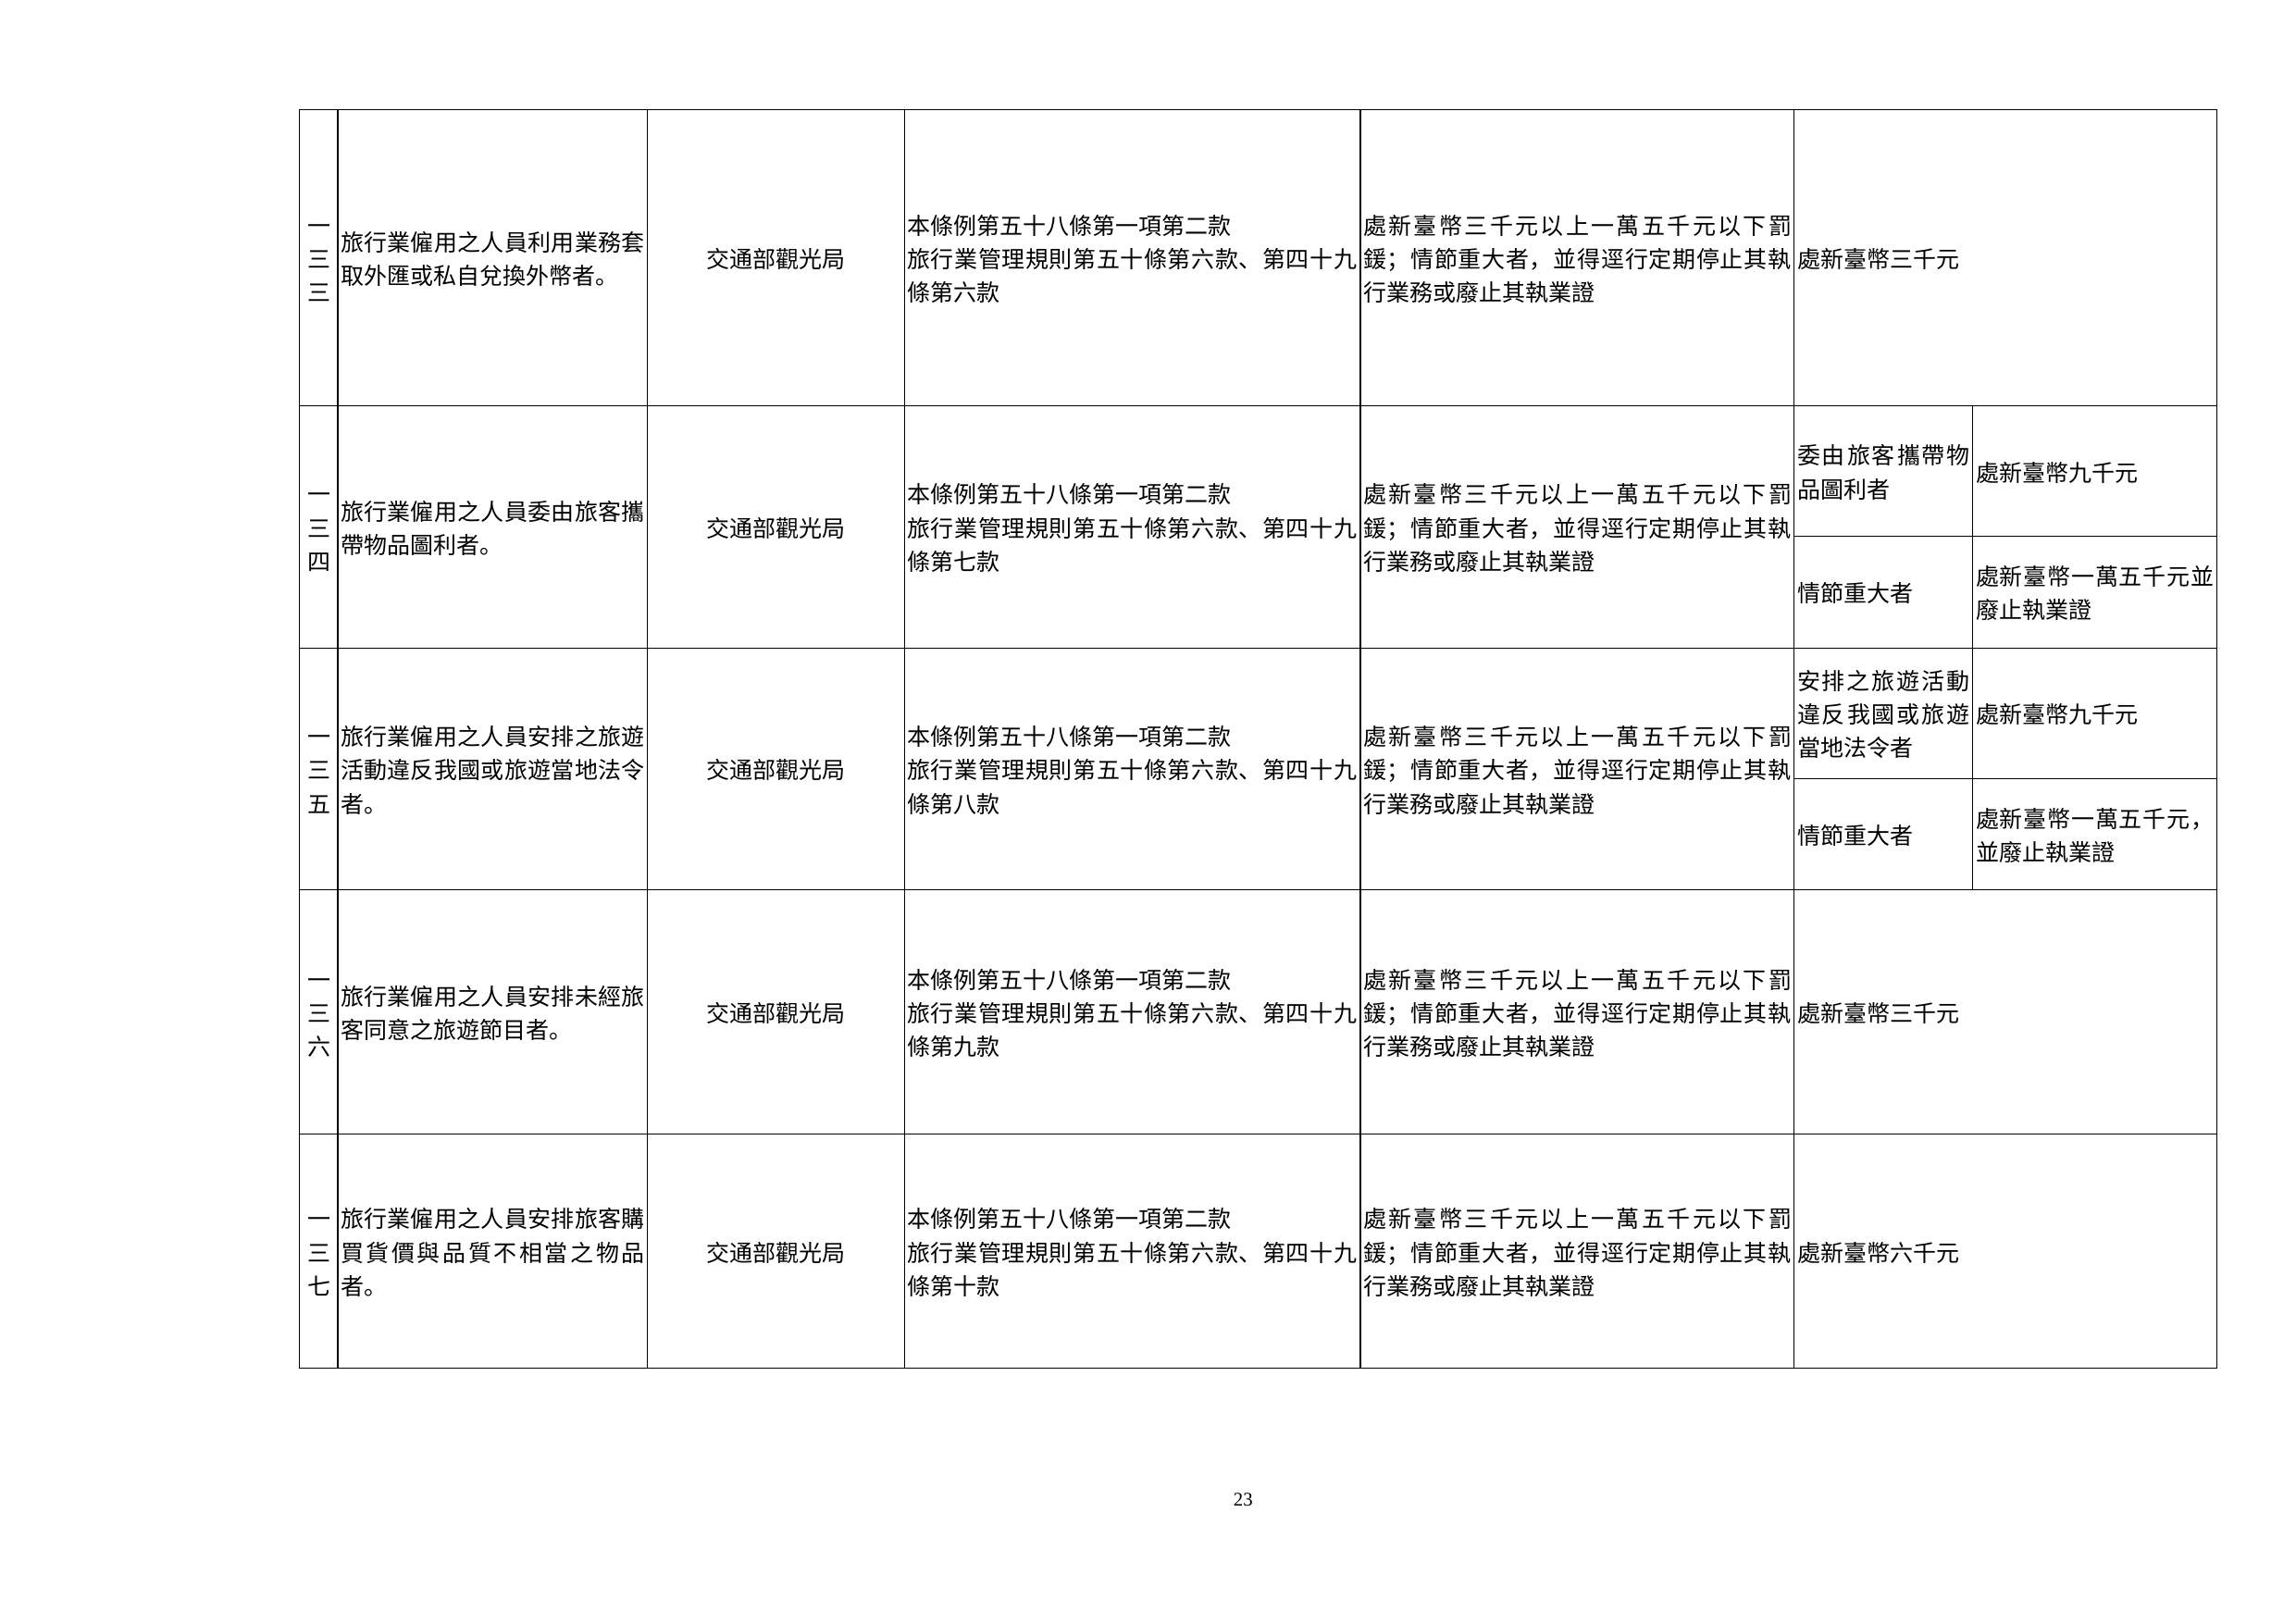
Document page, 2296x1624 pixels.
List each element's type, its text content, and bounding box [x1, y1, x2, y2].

table_cell 處新臺幣九千元 [1973, 649, 2216, 778]
table_cell 處新臺幣九千元 [1973, 406, 2216, 536]
table_cell 情節重大者 [1794, 537, 1972, 648]
table_cell 一三五 [300, 649, 337, 889]
table_cell 本條例第五十八條第一項第二款 旅行業管理規則第五十條第六款、第四十九條第七款 [905, 406, 1359, 648]
table_cell 旅行業僱用之人員安排之旅遊活動違反我國或旅遊當地法令者。 [339, 649, 647, 889]
table_cell 處新臺幣六千元 [1794, 1134, 2216, 1368]
table_cell 交通部觀光局 [648, 110, 904, 405]
table_cell 處新臺幣三千元 [1794, 890, 2216, 1134]
table_cell 處新臺幣一萬五千元並廢止執業證 [1973, 537, 2216, 648]
table_cell 情節重大者 [1794, 779, 1972, 889]
table_cell 委由旅客攜帶物品圖利者 [1794, 406, 1972, 536]
table_cell 本條例第五十八條第一項第二款 旅行業管理規則第五十條第六款、第四十九條第六款 [905, 110, 1359, 405]
table_cell 本條例第五十八條第一項第二款 旅行業管理規則第五十條第六款、第四十九條第十款 [905, 1134, 1359, 1368]
table_cell 處新臺幣三千元以上一萬五千元以下罰鍰；情節重大者，並得逕行定期停止其執行業務或廢止其執業證 [1361, 110, 1793, 405]
table_cell 本條例第五十八條第一項第二款 旅行業管理規則第五十條第六款、第四十九條第八款 [905, 649, 1359, 889]
table_cell 處新臺幣三千元 [1794, 110, 2216, 405]
table_cell 交通部觀光局 [648, 890, 904, 1134]
table_cell 旅行業僱用之人員委由旅客攜帶物品圖利者。 [339, 406, 647, 648]
table_cell 一三四 [300, 406, 337, 648]
table_cell 處新臺幣三千元以上一萬五千元以下罰鍰；情節重大者，並得逕行定期停止其執行業務或廢止其執業證 [1361, 406, 1793, 648]
table_cell 一三六 [300, 890, 337, 1134]
table_cell 本條例第五十八條第一項第二款 旅行業管理規則第五十條第六款、第四十九條第九款 [905, 890, 1359, 1134]
table_cell 旅行業僱用之人員利用業務套取外匯或私自兌換外幣者。 [339, 110, 647, 405]
table_cell 處新臺幣三千元以上一萬五千元以下罰鍰；情節重大者，並得逕行定期停止其執行業務或廢止其執業證 [1361, 649, 1793, 889]
table_cell 旅行業僱用之人員安排旅客購買貨價與品質不相當之物品者。 [339, 1134, 647, 1368]
table_cell 處新臺幣一萬五千元，並廢止執業證 [1973, 779, 2216, 889]
table_cell 交通部觀光局 [648, 1134, 904, 1368]
table_cell 旅行業僱用之人員安排未經旅客同意之旅遊節目者。 [339, 890, 647, 1134]
table_cell 一三三 [300, 110, 337, 405]
table_cell 處新臺幣三千元以上一萬五千元以下罰鍰；情節重大者，並得逕行定期停止其執行業務或廢止其執業證 [1361, 890, 1793, 1134]
table_cell 交通部觀光局 [648, 406, 904, 648]
table_cell 交通部觀光局 [648, 649, 904, 889]
table_cell 一三七 [300, 1134, 337, 1368]
table_cell 處新臺幣三千元以上一萬五千元以下罰鍰；情節重大者，並得逕行定期停止其執行業務或廢止其執業證 [1361, 1134, 1793, 1368]
table_cell 安排之旅遊活動違反我國或旅遊當地法令者 [1794, 649, 1972, 778]
